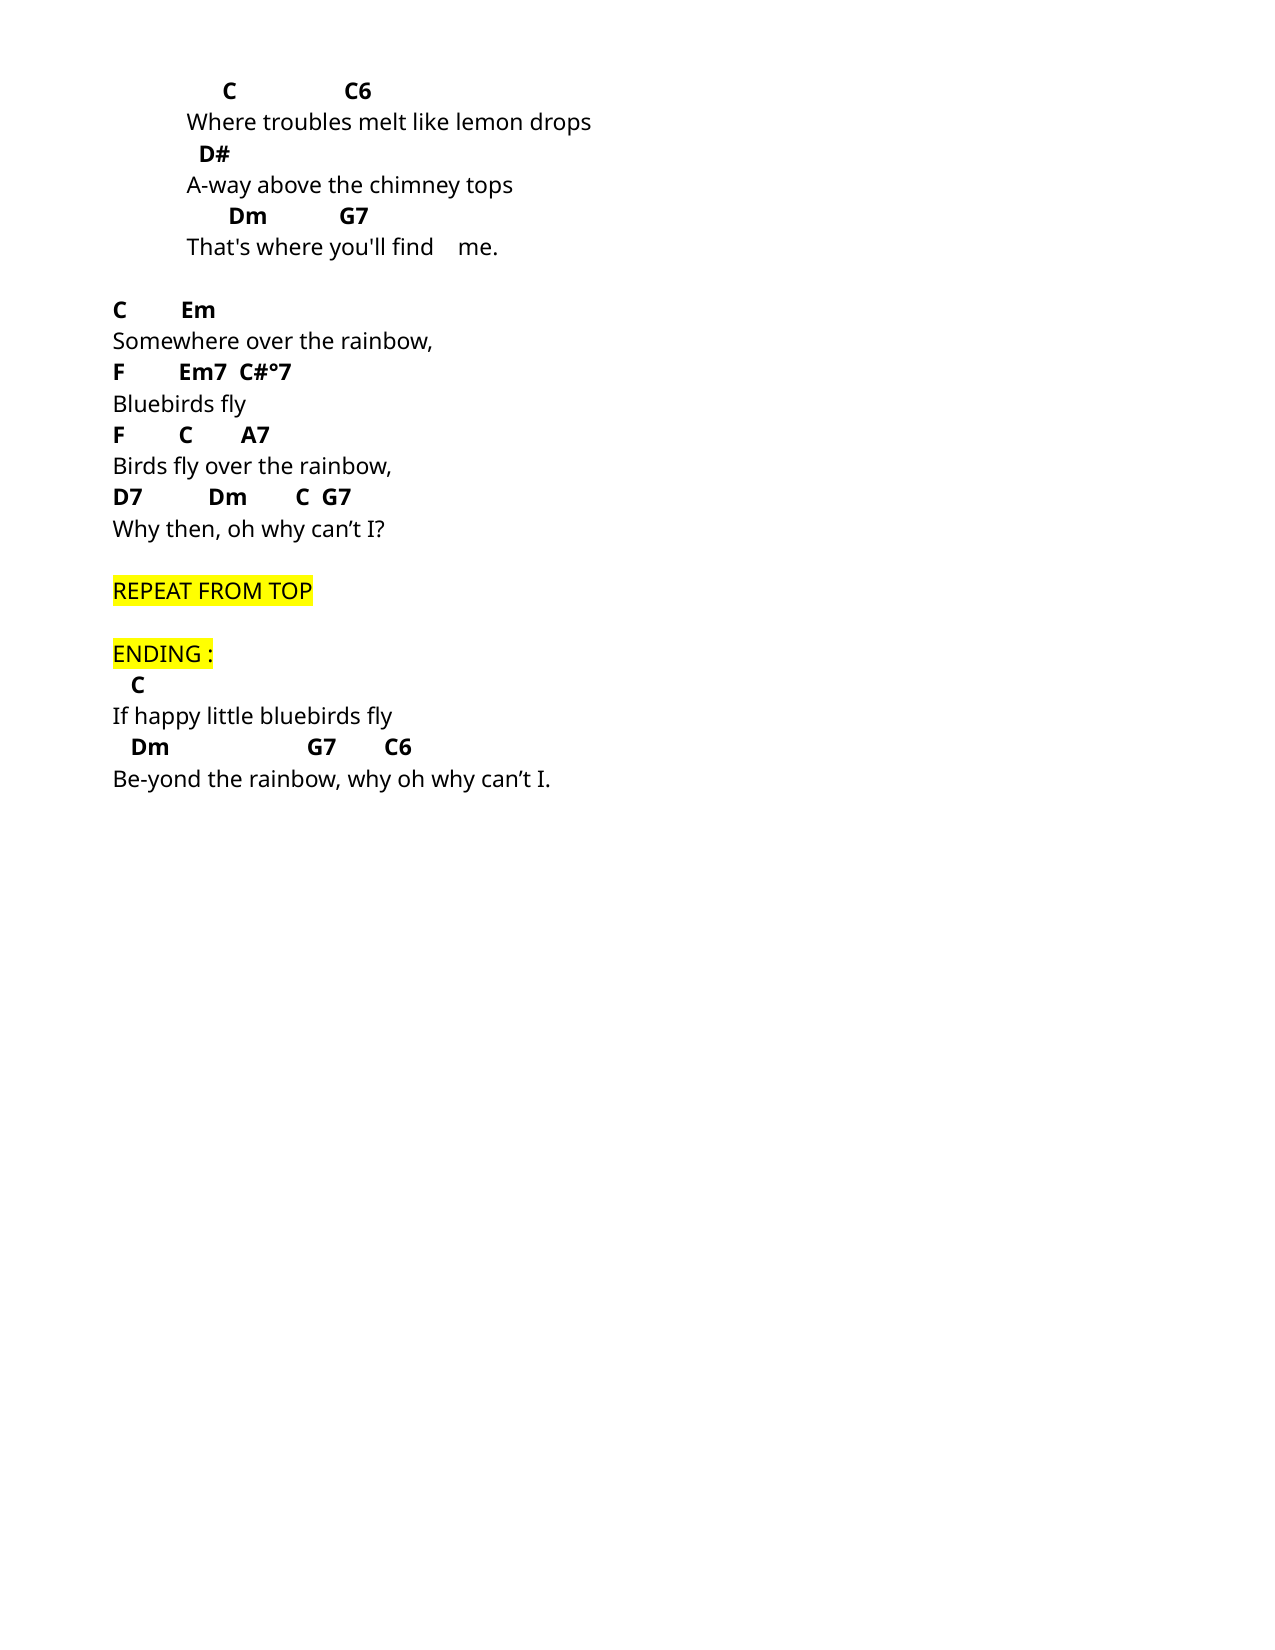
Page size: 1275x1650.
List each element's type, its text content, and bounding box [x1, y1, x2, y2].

text F Em7 C#°7 [112, 356, 1200, 387]
text Why then, oh why can’t I? [112, 512, 1200, 544]
text Dm G7 [186, 200, 1200, 231]
text C Em [112, 294, 1200, 325]
text If happy little bluebirds fly [112, 700, 1200, 731]
text Somewhere over the rainbow, [112, 325, 1200, 356]
text Bluebirds fly [112, 387, 1200, 419]
text Dm G7 C6 [112, 731, 1200, 762]
text D# [186, 137, 1200, 169]
text That's where you'll find me. [186, 231, 1200, 262]
text C [112, 669, 1200, 700]
text Be-yond the rainbow, why oh why can’t I. [112, 762, 1200, 794]
text A-way above the chimney tops [186, 169, 1200, 200]
text Birds fly over the rainbow, [112, 450, 1200, 481]
text C C6 [186, 75, 1200, 106]
text REPEAT FROM TOP [112, 575, 1200, 606]
text D7 Dm C G7 [112, 481, 1200, 512]
text Where troubles melt like lemon drops [186, 106, 1200, 137]
text F C A7 [112, 419, 1200, 450]
text ENDING : [112, 637, 1200, 669]
